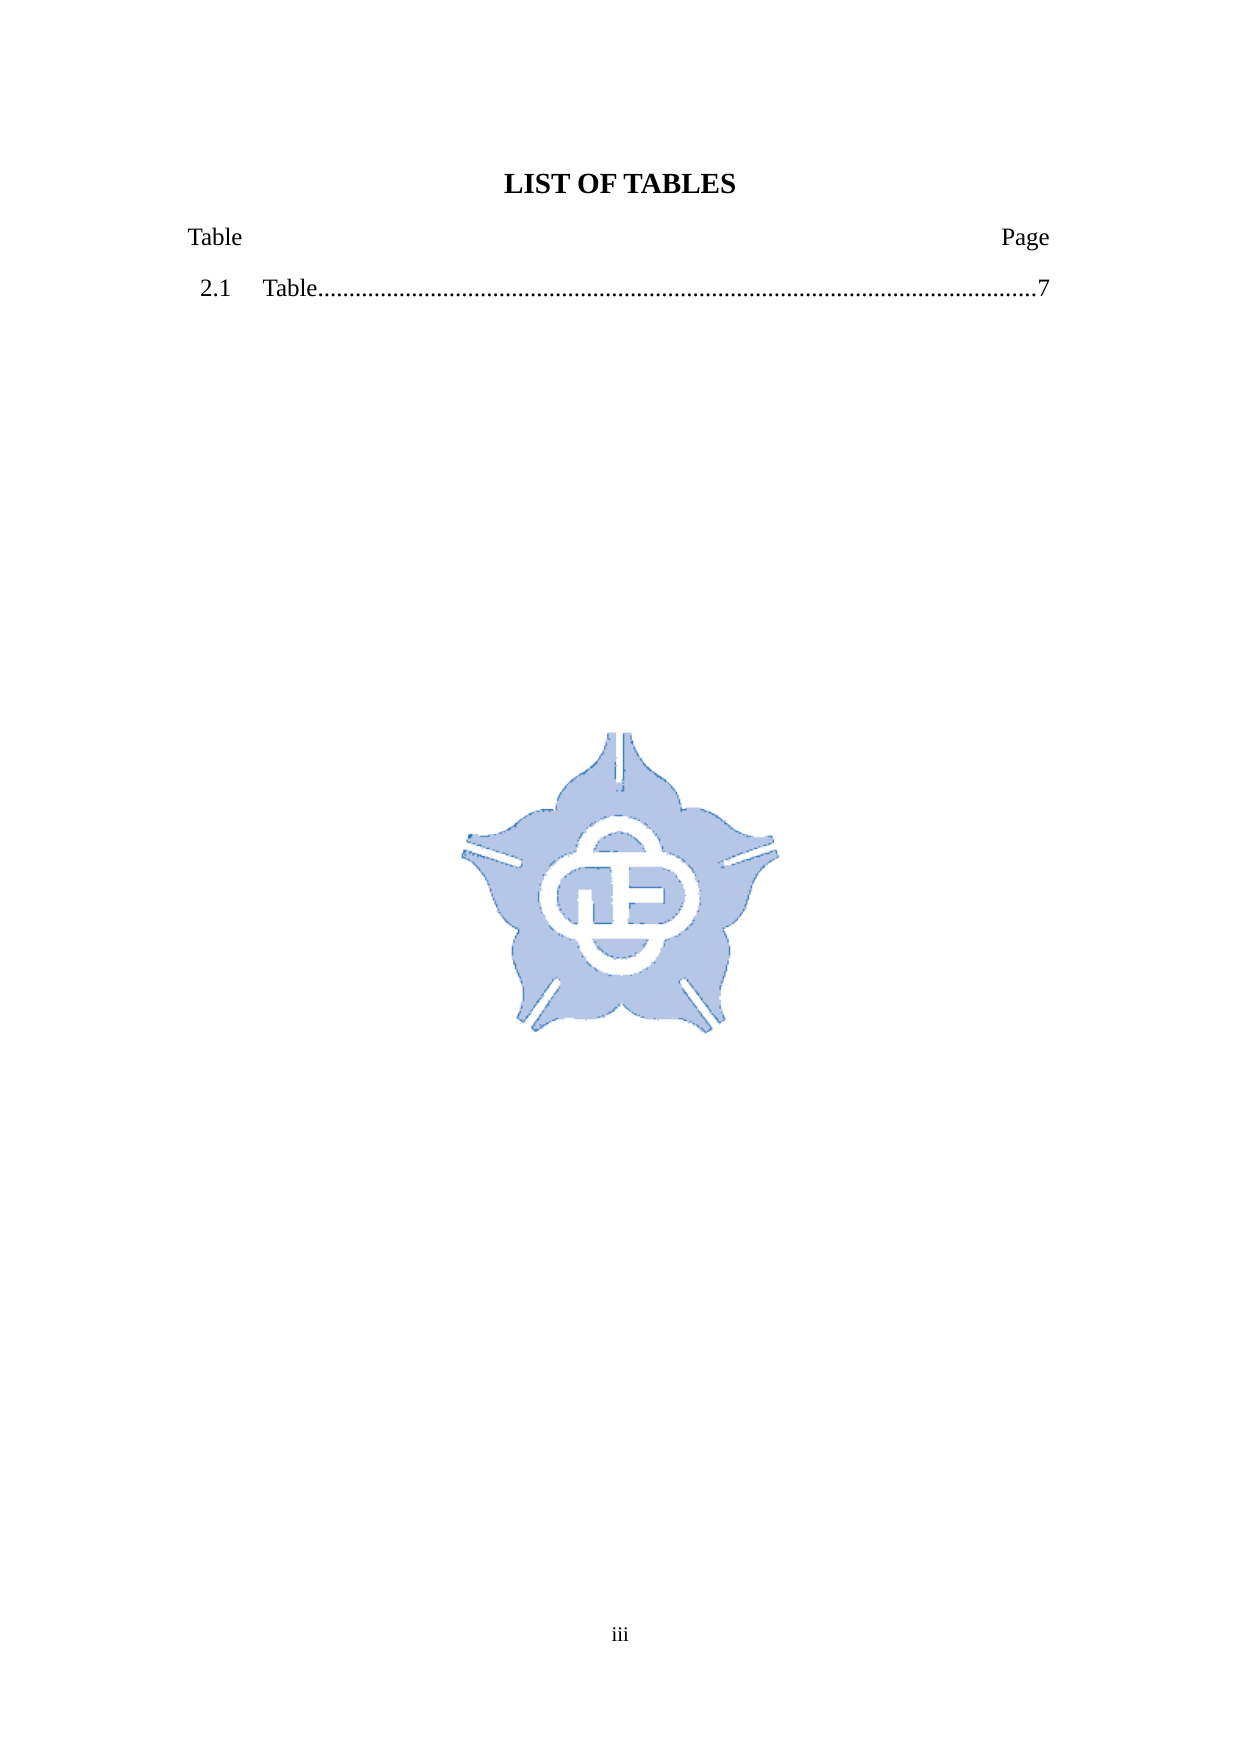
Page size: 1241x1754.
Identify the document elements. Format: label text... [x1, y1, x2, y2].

text LIST OF tables [187, 164, 1053, 202]
text 2.1 Table 7 [187, 269, 1053, 307]
text Table Page [187, 218, 1053, 256]
picture [421, 695, 820, 1059]
